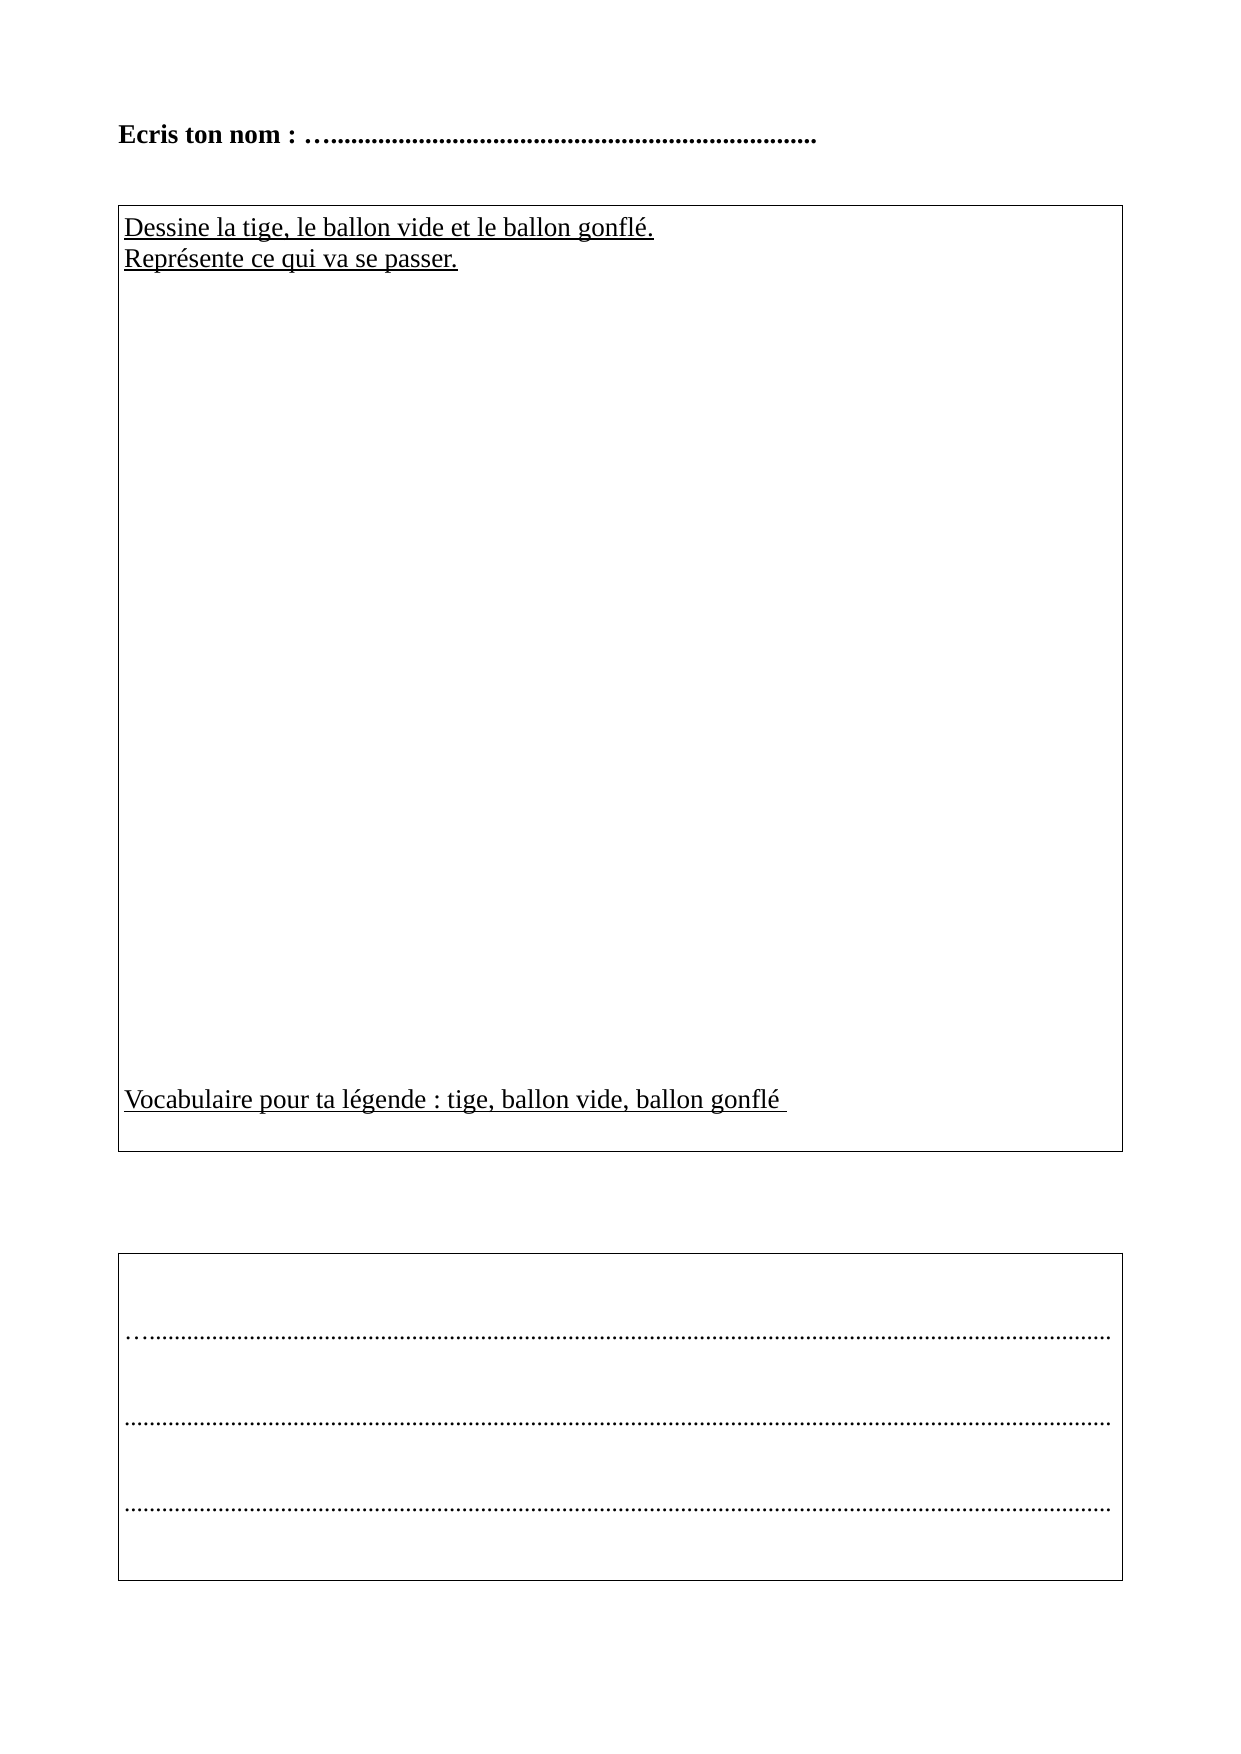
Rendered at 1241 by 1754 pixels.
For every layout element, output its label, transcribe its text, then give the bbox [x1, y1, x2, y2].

table_header ….......................................................................................................................................................... .............................................................................................................................................................. .............................................................................................................................................................. [119, 1254, 1122, 1580]
text Ecris ton nom : …........................................................................ [118, 118, 1122, 149]
table_header Dessine la tige, le ballon vide et le ballon gonflé. Représente ce qui va se passer. Vocabulaire pour ta légende : tige, ballon vide, ballon gonflé [119, 206, 1122, 1151]
